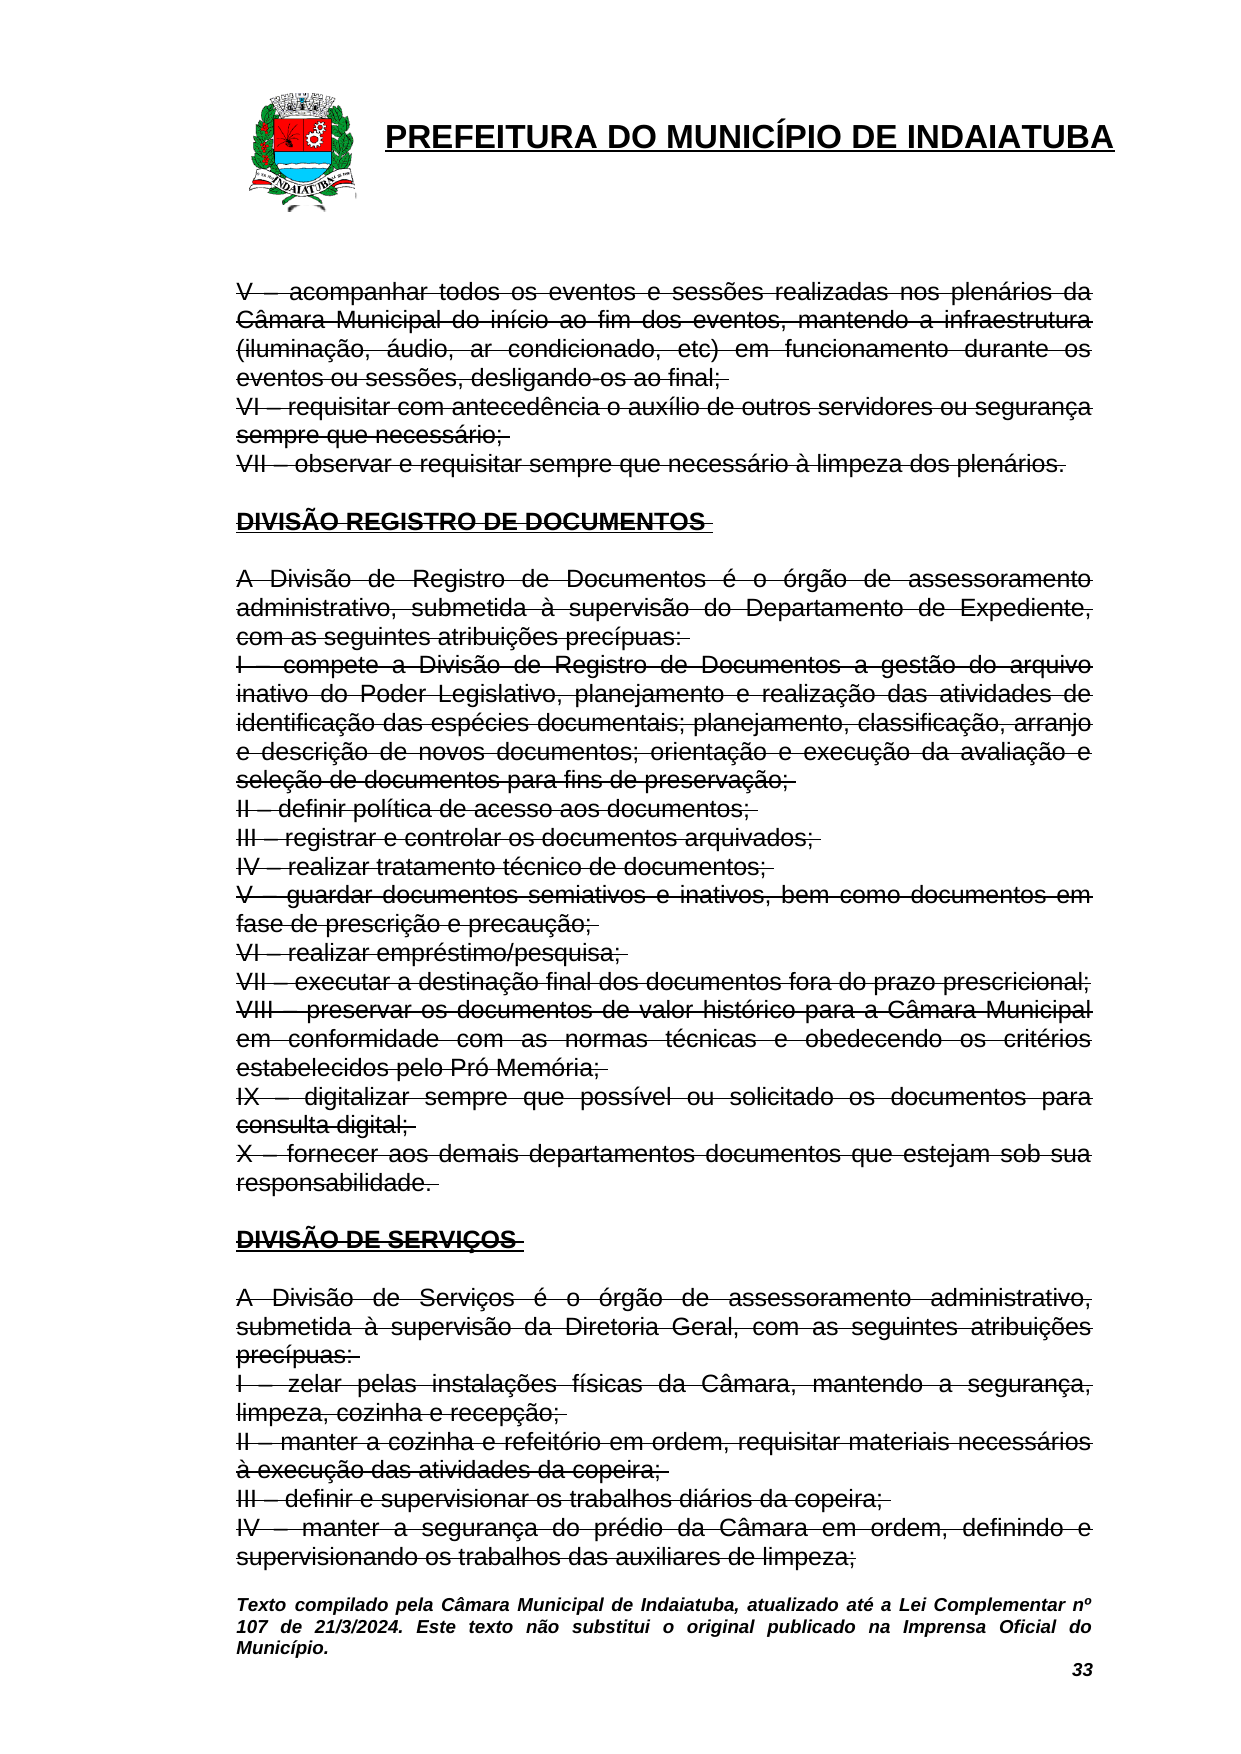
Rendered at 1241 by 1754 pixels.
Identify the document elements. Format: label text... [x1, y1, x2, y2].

text I – compete a Divisão de Registro de Documentos a gestão do arquivo inativo do Poder Legislativo, planejamento e realização das atividades de identificação das espécies documentais; planejamento, classificação, arranjo e descrição de novos documentos; orientação e execução da avaliação e seleção de documentos para fins de preservação; [236, 696, 1093, 724]
text II – manter a cozinha e refeitório em ordem, requisitar materiais necessários à execução das atividades da copeira; [236, 1444, 1093, 1484]
text X – fornecer aos demais departamentos documentos que estejam sob sua responsabilidade. [236, 1139, 1093, 1197]
text IV – realizar tratamento técnico de documentos; [236, 852, 1093, 880]
text VIII – preservar os documentos de valor histórico para a Câmara Municipal em conformidade com as normas técnicas e obedecendo os critérios estabelecidos pelo Pró Memória; [236, 1013, 1093, 1082]
text V – guardar documentos semiativos e inativos, bem como documentos em fase de prescrição e precaução; [236, 880, 1093, 896]
text II – definir política de acesso aos documentos; [236, 794, 1093, 823]
text A Divisão de Registro de Documentos é o órgão de assessoramento administrativo, submetida à supervisão do Departamento de Expediente, com as seguintes atribuições precípuas: [236, 581, 1093, 609]
text I – zelar pelas instalações físicas da Câmara, mantendo a segurança, limpeza, cozinha e recepção; [236, 1369, 1093, 1385]
text A Divisão de Serviços é o órgão de assessoramento administrativo, submetida à supervisão da Diretoria Geral, com as seguintes atribuições precípuas: [236, 1329, 1093, 1369]
text VII – executar a destinação final dos documentos fora do prazo prescricional; [236, 967, 1093, 995]
text I – compete a Divisão de Registro de Documentos a gestão do arquivo inativo do Poder Legislativo, planejamento e realização das atividades de identificação das espécies documentais; planejamento, classificação, arranjo e descrição de novos documentos; orientação e execução da avaliação e seleção de documentos para fins de preservação; [236, 668, 1093, 695]
text VII – observar e requisitar sempre que necessário à limpeza dos plenários. [236, 449, 1093, 478]
text A Divisão de Registro de Documentos é o órgão de assessoramento administrativo, submetida à supervisão do Departamento de Expediente, com as seguintes atribuições precípuas: [236, 610, 1093, 650]
text V – guardar documentos semiativos e inativos, bem como documentos em fase de prescrição e precaução; [236, 898, 1093, 938]
text DIVISÃO DE SERVIÇOS [236, 1225, 1093, 1254]
text A Divisão de Registro de Documentos é o órgão de assessoramento administrativo, submetida à supervisão do Departamento de Expediente, com as seguintes atribuições precípuas: [236, 564, 1093, 580]
text DIVISÃO REGISTRO DE DOCUMENTOS [236, 507, 1093, 535]
text V – acompanhar todos os eventos e sessões realizadas nos plenários da Câmara Municipal do início ao fim dos eventos, mantendo a infraestrutura (iluminação, áudio, ar condicionado, etc) em funcionamento durante os eventos ou sessões, desligando-os ao final; [236, 323, 1093, 392]
text A Divisão de Serviços é o órgão de assessoramento administrativo, submetida à supervisão da Diretoria Geral, com as seguintes atribuições precípuas: [236, 1283, 1093, 1328]
text I – zelar pelas instalações físicas da Câmara, mantendo a segurança, limpeza, cozinha e recepção; [236, 1386, 1093, 1427]
text III – registrar e controlar os documentos arquivados; [236, 823, 1093, 852]
text V – acompanhar todos os eventos e sessões realizadas nos plenários da Câmara Municipal do início ao fim dos eventos, mantendo a infraestrutura (iluminação, áudio, ar condicionado, etc) em funcionamento durante os eventos ou sessões, desligando-os ao final; [236, 277, 1093, 293]
text V – acompanhar todos os eventos e sessões realizadas nos plenários da Câmara Municipal do início ao fim dos eventos, mantendo a infraestrutura (iluminação, áudio, ar condicionado, etc) em funcionamento durante os eventos ou sessões, desligando-os ao final; [236, 294, 1093, 321]
text VI – requisitar com antecedência o auxílio de outros servidores ou segurança sempre que necessário; [236, 392, 1093, 408]
text VI – realizar empréstimo/pesquisa; [236, 938, 1093, 967]
text IV – manter a segurança do prédio da Câmara em ordem, definindo e supervisionando os trabalhos das auxiliares de limpeza; [236, 1513, 1093, 1529]
text IV – manter a segurança do prédio da Câmara em ordem, definindo e supervisionando os trabalhos das auxiliares de limpeza; [266, 1559, 796, 1570]
text II – manter a cozinha e refeitório em ordem, requisitar materiais necessários à execução das atividades da copeira; [236, 1427, 1093, 1443]
text VIII – preservar os documentos de valor histórico para a Câmara Municipal em conformidade com as normas técnicas e obedecendo os critérios estabelecidos pelo Pró Memória; [236, 995, 1093, 1011]
text VI – requisitar com antecedência o auxílio de outros servidores ou segurança sempre que necessário; [236, 409, 1093, 449]
text IX – digitalizar sempre que possível ou solicitado os documentos para consulta digital; [236, 1099, 1093, 1139]
text IX – digitalizar sempre que possível ou solicitado os documentos para consulta digital; [236, 1082, 1093, 1098]
text III – definir e supervisionar os trabalhos diários da copeira; [236, 1484, 1093, 1513]
text I – compete a Divisão de Registro de Documentos a gestão do arquivo inativo do Poder Legislativo, planejamento e realização das atividades de identificação das espécies documentais; planejamento, classificação, arranjo e descrição de novos documentos; orientação e execução da avaliação e seleção de documentos para fins de preservação; [236, 725, 1093, 794]
text IV – manter a segurança do prédio da Câmara em ordem, definindo e supervisionando os trabalhos das auxiliares de limpeza; [236, 1530, 1093, 1570]
text I – compete a Divisão de Registro de Documentos a gestão do arquivo inativo do Poder Legislativo, planejamento e realização das atividades de identificação das espécies documentais; planejamento, classificação, arranjo e descrição de novos documentos; orientação e execução da avaliação e seleção de documentos para fins de preservação; [236, 650, 1093, 666]
